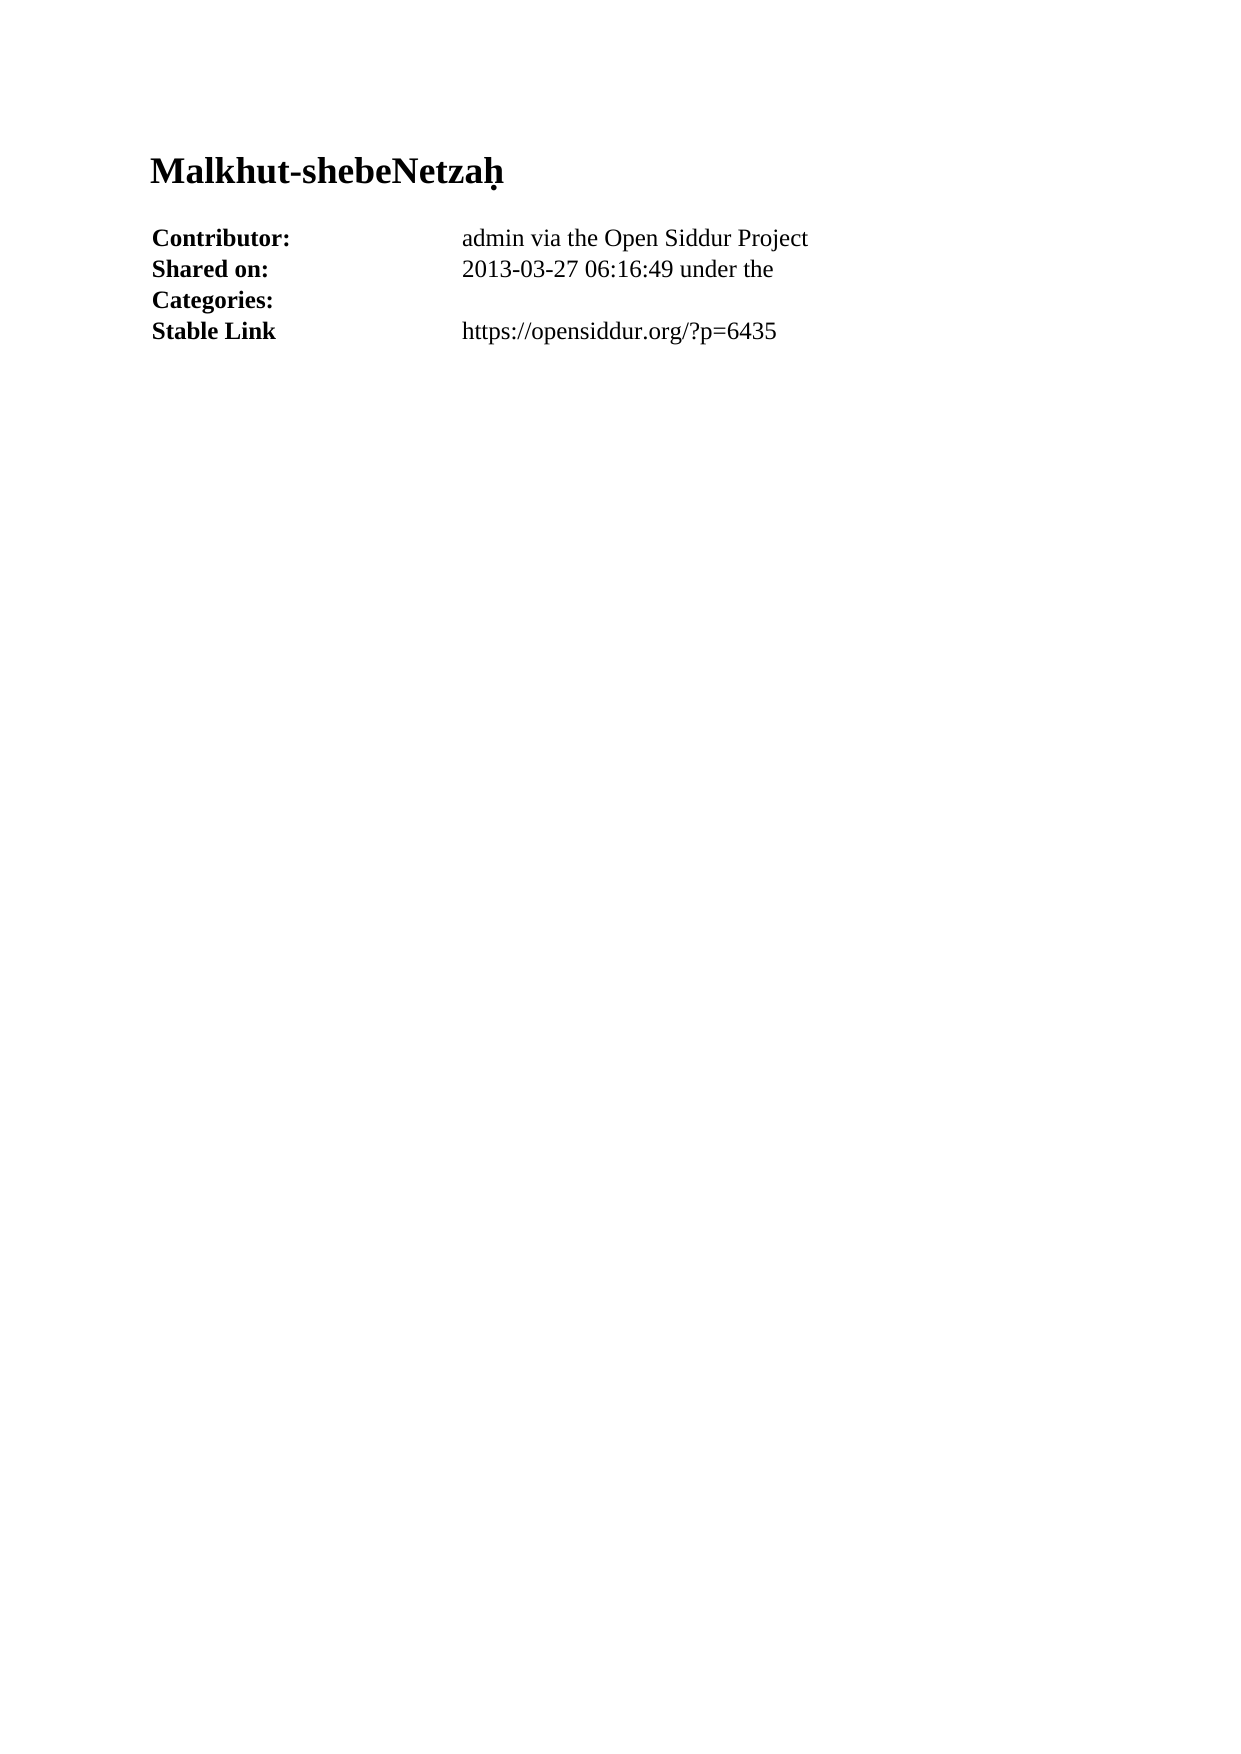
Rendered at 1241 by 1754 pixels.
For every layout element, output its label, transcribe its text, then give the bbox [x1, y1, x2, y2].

subtitle Malkhut-shebeNetzaḥ [150, 150, 1090, 192]
table_header admin via the Open Siddur Project [460, 223, 1090, 253]
table_cell 2013-03-27 06:16:49 under the [460, 254, 1090, 284]
table_cell Stable Link [150, 315, 460, 346]
table_cell [460, 284, 1090, 315]
table_header Contributor: [150, 223, 460, 253]
table_cell Shared on: [150, 254, 460, 284]
table_cell Categories: [150, 284, 460, 315]
table_cell https://opensiddur.org/?p=6435 [460, 315, 1090, 346]
